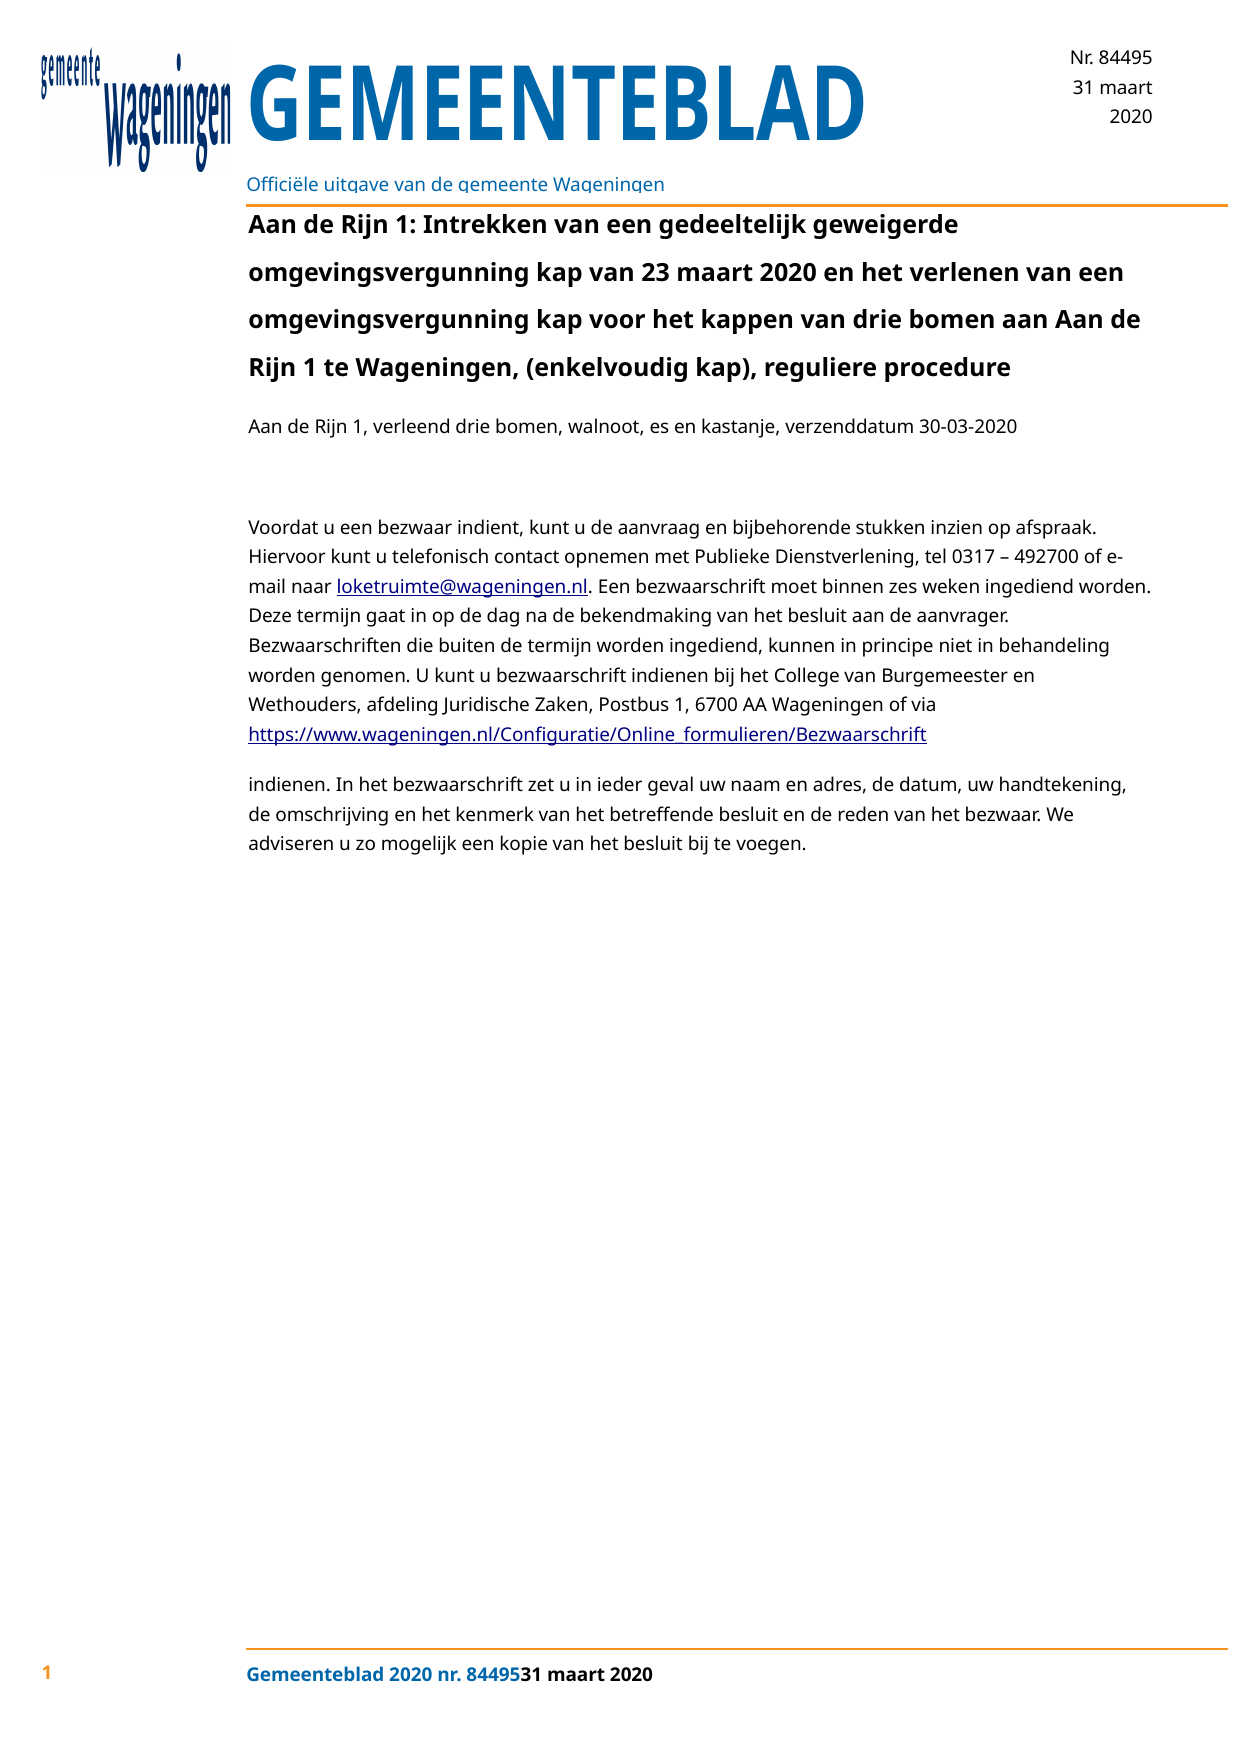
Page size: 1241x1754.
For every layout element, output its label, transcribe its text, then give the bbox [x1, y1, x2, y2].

picture [41, 47, 231, 172]
text indienen. In het bezwaarschrift zet u in ieder geval uw naam en adres, de datum, uw handtekening, de omschrijving en het kenmerk van het betreffende besluit en de reden van het bezwaar. We adviseren u zo mogelijk een kopie van het besluit bij te voegen. [248, 771, 1152, 856]
text Voordat u een bezwaar indient, kunt u de aanvraag en bijbehorende stukken inzien op afspraak. Hiervoor kunt u telefonisch contact opnemen met Publieke Dienstverlening, tel 0317 – 492700 of e-mail naar loketruimte@wageningen.nl. Een bezwaarschrift moet binnen zes weken ingediend worden. Deze termijn gaat in op de dag na de bekendmaking van het besluit aan de aanvrager. Bezwaarschriften die buiten de termijn worden ingediend, kunnen in principe niet in behandeling worden genomen. U kunt u bezwaarschrift indienen bij het College van Burgemeester en Wethouders, afdeling Juridische Zaken, Postbus 1, 6700 AA Wageningen of via https://www.wageningen.nl/Configuratie/Online_formulieren/Bezwaarschrift [248, 514, 1152, 747]
text Aan de Rijn 1, verleend drie bomen, walnoot, es en kastanje, verzenddatum 30-03-2020 [248, 413, 1152, 439]
text Aan de Rijn 1: Intrekken van een gedeeltelijk geweigerde omgevingsvergunning kap van 23 maart 2020 en het verlenen van een omgevingsvergunning kap voor het kappen van drie bomen aan Aan de Rijn 1 te Wageningen, (enkelvoudig kap), reguliere procedure [248, 207, 1152, 384]
